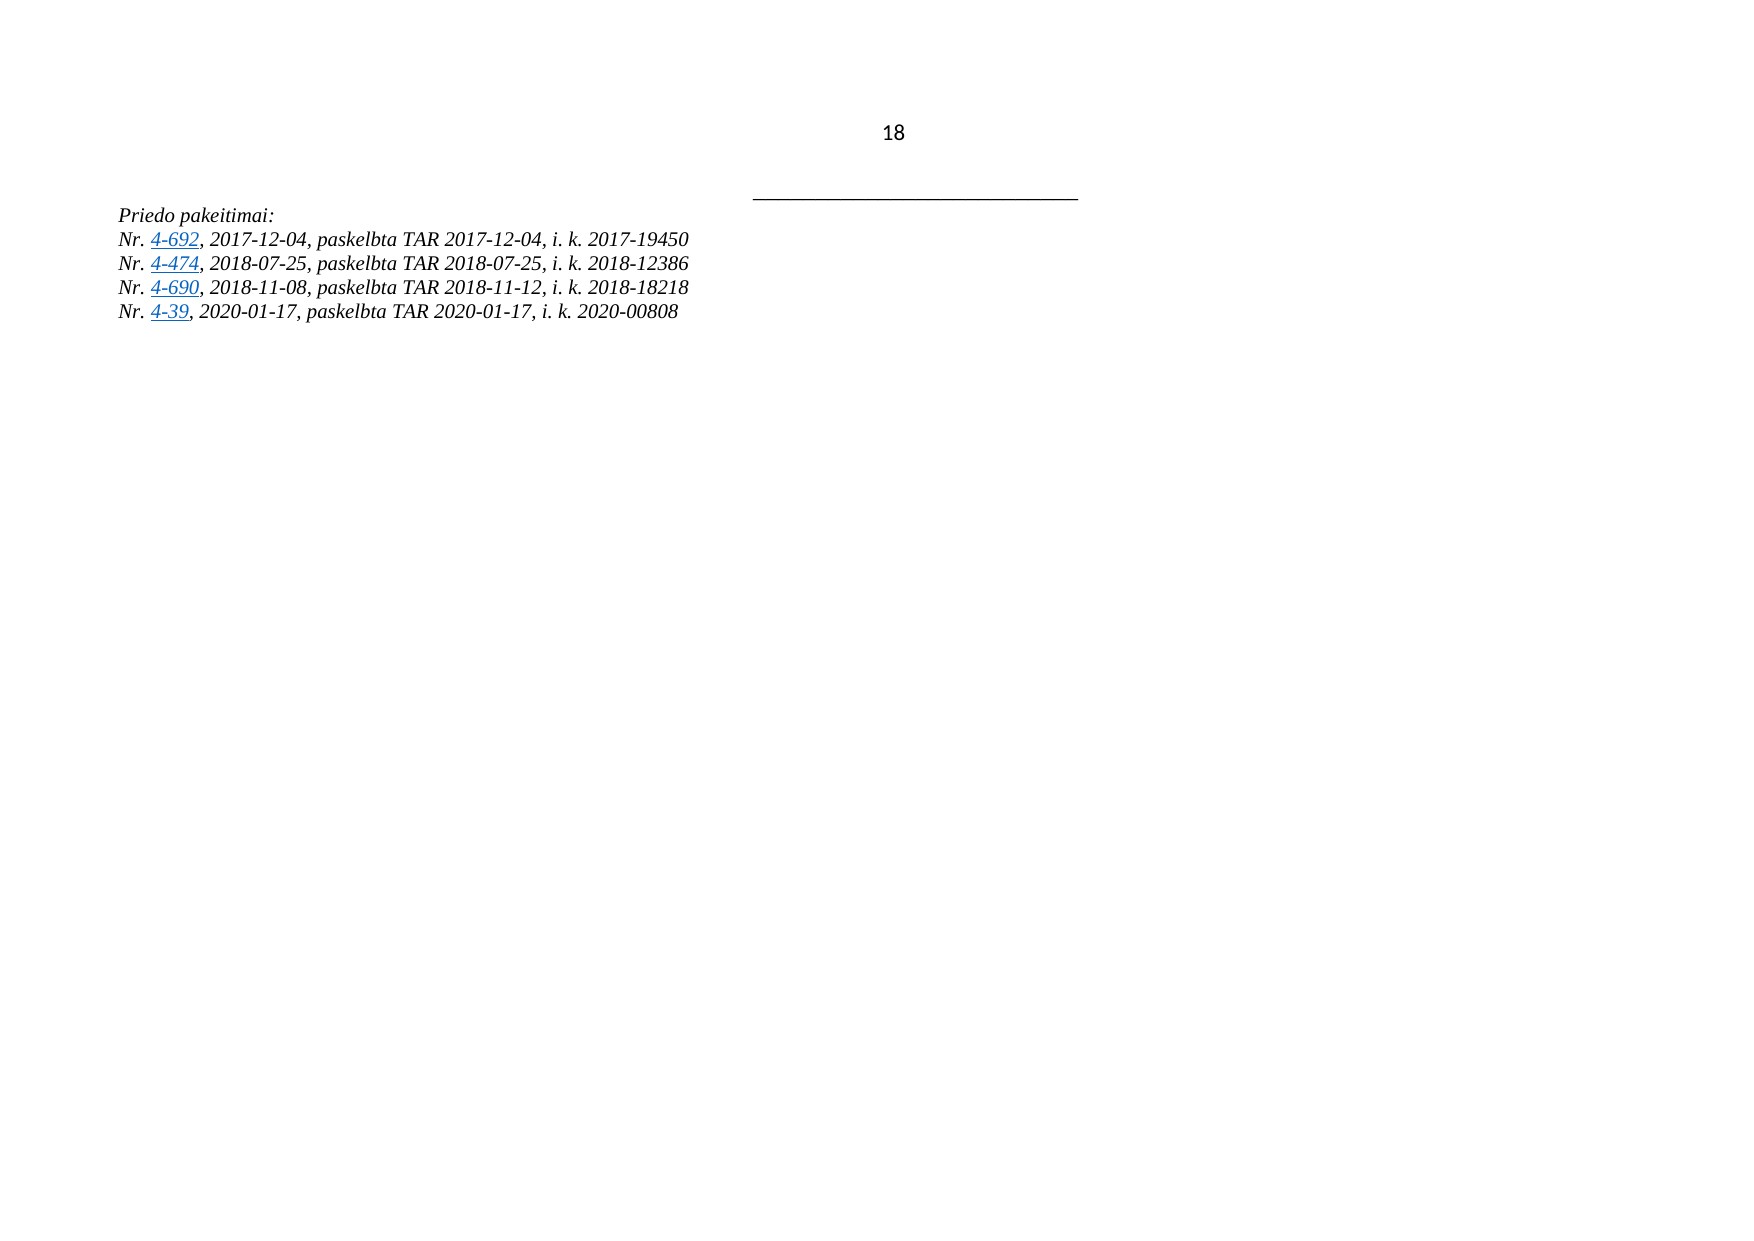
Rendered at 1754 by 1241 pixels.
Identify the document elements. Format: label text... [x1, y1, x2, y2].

text Nr. 4-39, 2020-01-17, paskelbta TAR 2020-01-17, i. k. 2020-00808 [118, 299, 1668, 323]
text Nr. 4-474, 2018-07-25, paskelbta TAR 2018-07-25, i. k. 2018-12386 [118, 251, 1668, 275]
text Nr. 4-692, 2017-12-04, paskelbta TAR 2017-12-04, i. k. 2017-19450 [118, 227, 1668, 251]
text Nr. 4-690, 2018-11-08, paskelbta TAR 2018-11-12, i. k. 2018-18218 [118, 275, 1668, 299]
text __________________________ [162, 174, 1668, 203]
text Priedo pakeitimai: [118, 203, 1668, 227]
